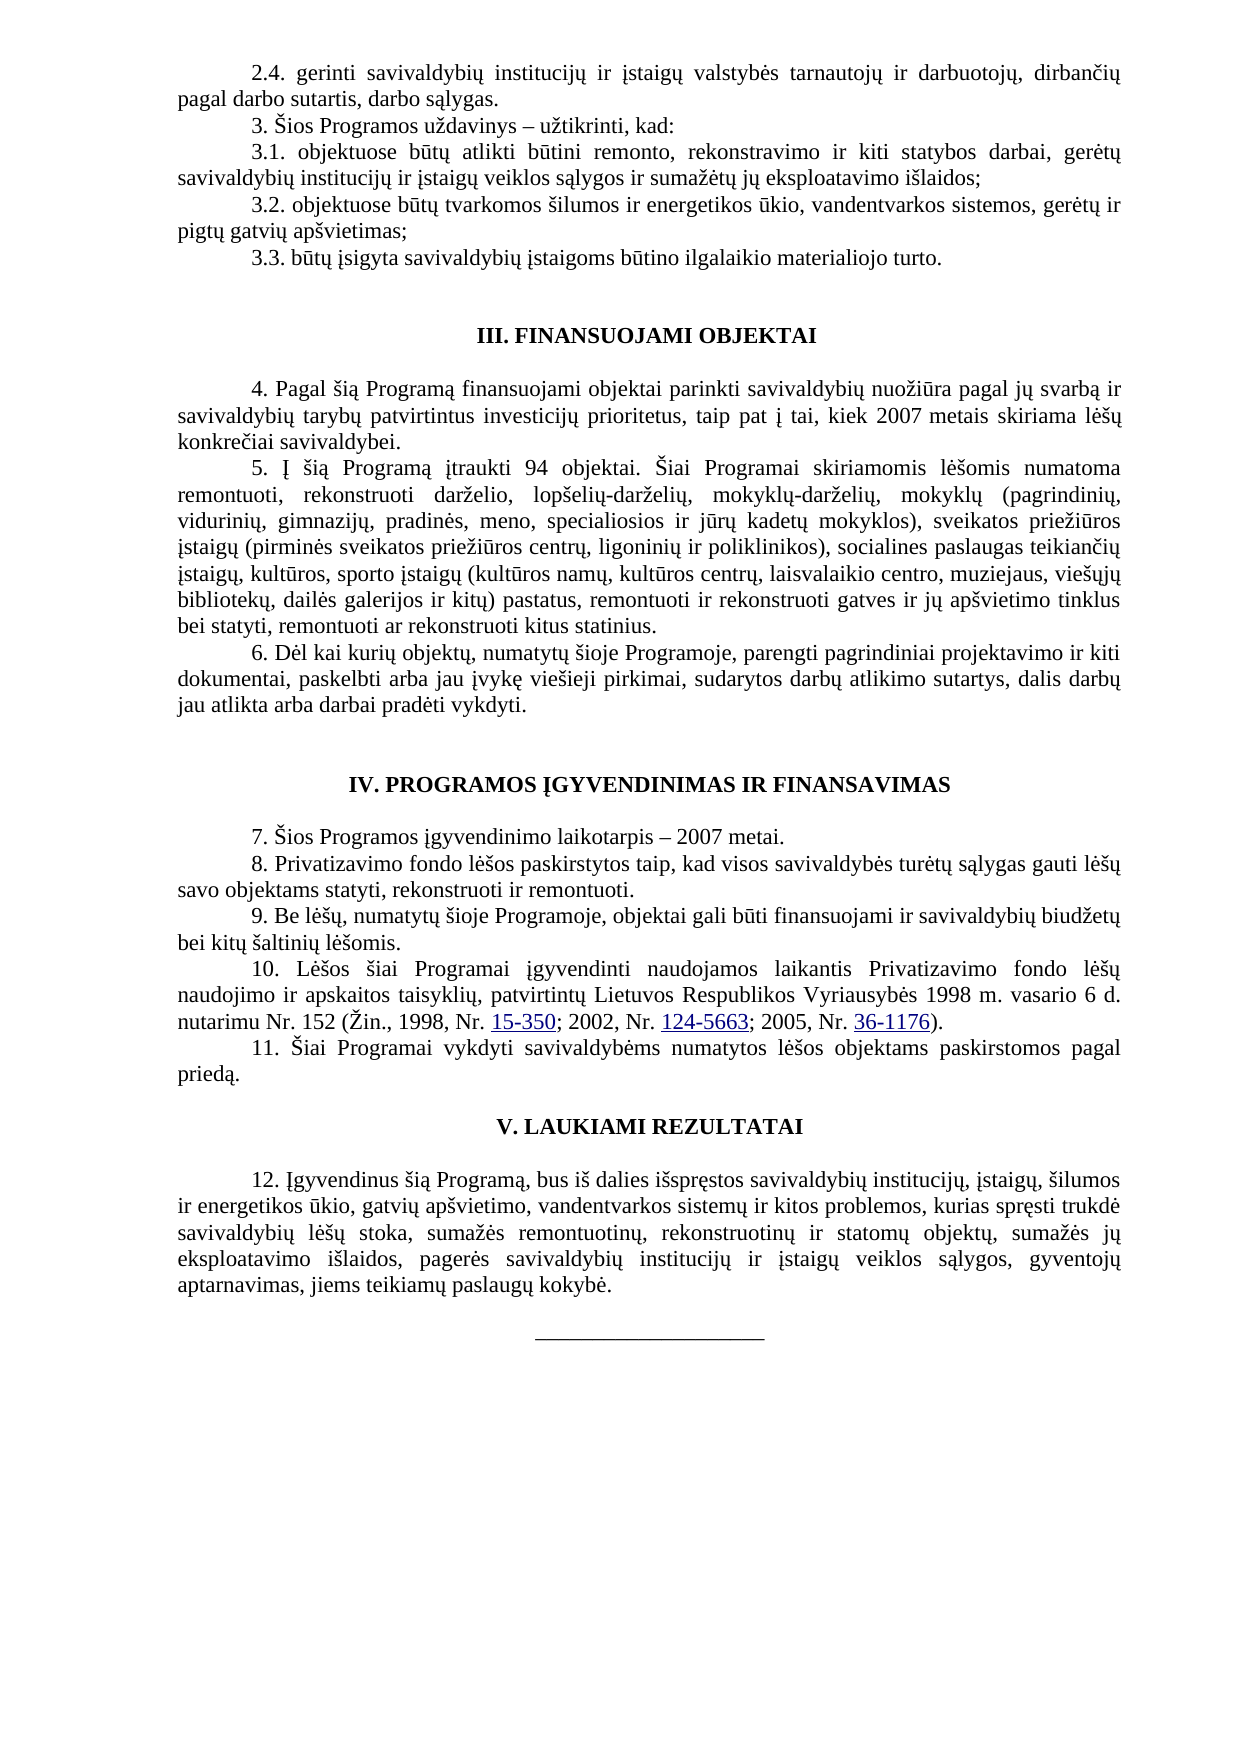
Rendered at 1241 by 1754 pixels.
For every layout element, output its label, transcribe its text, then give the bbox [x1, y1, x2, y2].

text 8. Privatizavimo fondo lėšos paskirstytos taip, kad visos savivaldybės turėtų sąlygas gauti lėšų savo objektams statyti, rekonstruoti ir remontuoti. [177, 850, 1122, 902]
text 2.4. gerinti savivaldybių institucijų ir įstaigų valstybės tarnautojų ir darbuotojų, dirbančių pagal darbo sutartis, darbo sąlygas. [177, 59, 1122, 112]
subtitle III. Finansuojami OBJEKTai [177, 323, 1122, 349]
text 4. Pagal šią Programą finansuojami objektai parinkti savivaldybių nuožiūra pagal jų svarbą ir savivaldybių tarybų patvirtintus investicijų prioritetus, taip pat į tai, kiek 2007 metais skiriama lėšų konkrečiai savivaldybei. [177, 375, 1122, 454]
text 3.1. objektuose būtų atlikti būtini remonto, rekonstravimo ir kiti statybos darbai, gerėtų savivaldybių institucijų ir įstaigų veiklos sąlygos ir sumažėtų jų eksploatavimo išlaidos; [177, 138, 1122, 191]
text 11. Šiai Programai vykdyti savivaldybėms numatytos lėšos objektams paskirstomos pagal priedą. [177, 1034, 1122, 1087]
text 3. Šios Programos uždavinys – užtikrinti, kad: [177, 112, 1122, 138]
text 10. Lėšos šiai Programai įgyvendinti naudojamos laikantis Privatizavimo fondo lėšų naudojimo ir apskaitos taisyklių, patvirtintų Lietuvos Respublikos Vyriausybės 1998 m. vasario 6 d. nutarimu Nr. 152 (Žin., 1998, Nr. 15-350; 2002, Nr. 124-5663; 2005, Nr. 36-1176). [177, 955, 1122, 1034]
text 5. Į šią Programą įtraukti 94 objektai. Šiai Programai skiriamomis lėšomis numatoma remontuoti, rekonstruoti darželio, lopšelių-darželių, mokyklų-darželių, mokyklų (pagrindinių, vidurinių, gimnazijų, pradinės, meno, specialiosios ir jūrų kadetų mokyklos), sveikatos priežiūros įstaigų (pirminės sveikatos priežiūros centrų, ligoninių ir poliklinikos), socialines paslaugas teikiančių įstaigų, kultūros, sporto įstaigų (kultūros namų, kultūros centrų, laisvalaikio centro, muziejaus, viešųjų bibliotekų, dailės galerijos ir kitų) pastatus, remontuoti ir rekonstruoti gatves ir jų apšvietimo tinklus bei statyti, remontuoti ar rekonstruoti kitus statinius. [177, 454, 1122, 639]
text V. Laukiami rezultatai [177, 1113, 1122, 1139]
text 12. Įgyvendinus šią Programą, bus iš dalies išspręstos savivaldybių institucijų, įstaigų, šilumos ir energetikos ūkio, gatvių apšvietimo, vandentvarkos sistemų ir kitos problemos, kurias spręsti trukdė savivaldybių lėšų stoka, sumažės remontuotinų, rekonstruotinų ir statomų objektų, sumažės jų eksploatavimo išlaidos, pagerės savivaldybių institucijų ir įstaigų veiklos sąlygos, gyventojų aptarnavimas, jiems teikiamų paslaugų kokybė. [177, 1166, 1122, 1298]
text –––––––––––––––––––– [177, 1324, 1122, 1350]
text 7. Šios Programos įgyvendinimo laikotarpis – 2007 metai. [177, 823, 1122, 850]
text 3.2. objektuose būtų tvarkomos šilumos ir energetikos ūkio, vandentvarkos sistemos, gerėtų ir pigtų gatvių apšvietimas; [177, 191, 1122, 243]
subtitle IV. PROGRAMOS ĮGYVENDINIMAS IR FINANSAVIMAS [177, 771, 1122, 797]
text 9. Be lėšų, numatytų šioje Programoje, objektai gali būti finansuojami ir savivaldybių biudžetų bei kitų šaltinių lėšomis. [177, 902, 1122, 955]
text 6. Dėl kai kurių objektų, numatytų šioje Programoje, parengti pagrindiniai projektavimo ir kiti dokumentai, paskelbti arba jau įvykę viešieji pirkimai, sudarytos darbų atlikimo sutartys, dalis darbų jau atlikta arba darbai pradėti vykdyti. [177, 639, 1122, 718]
text 3.3. būtų įsigyta savivaldybių įstaigoms būtino ilgalaikio materialiojo turto. [177, 243, 1122, 270]
